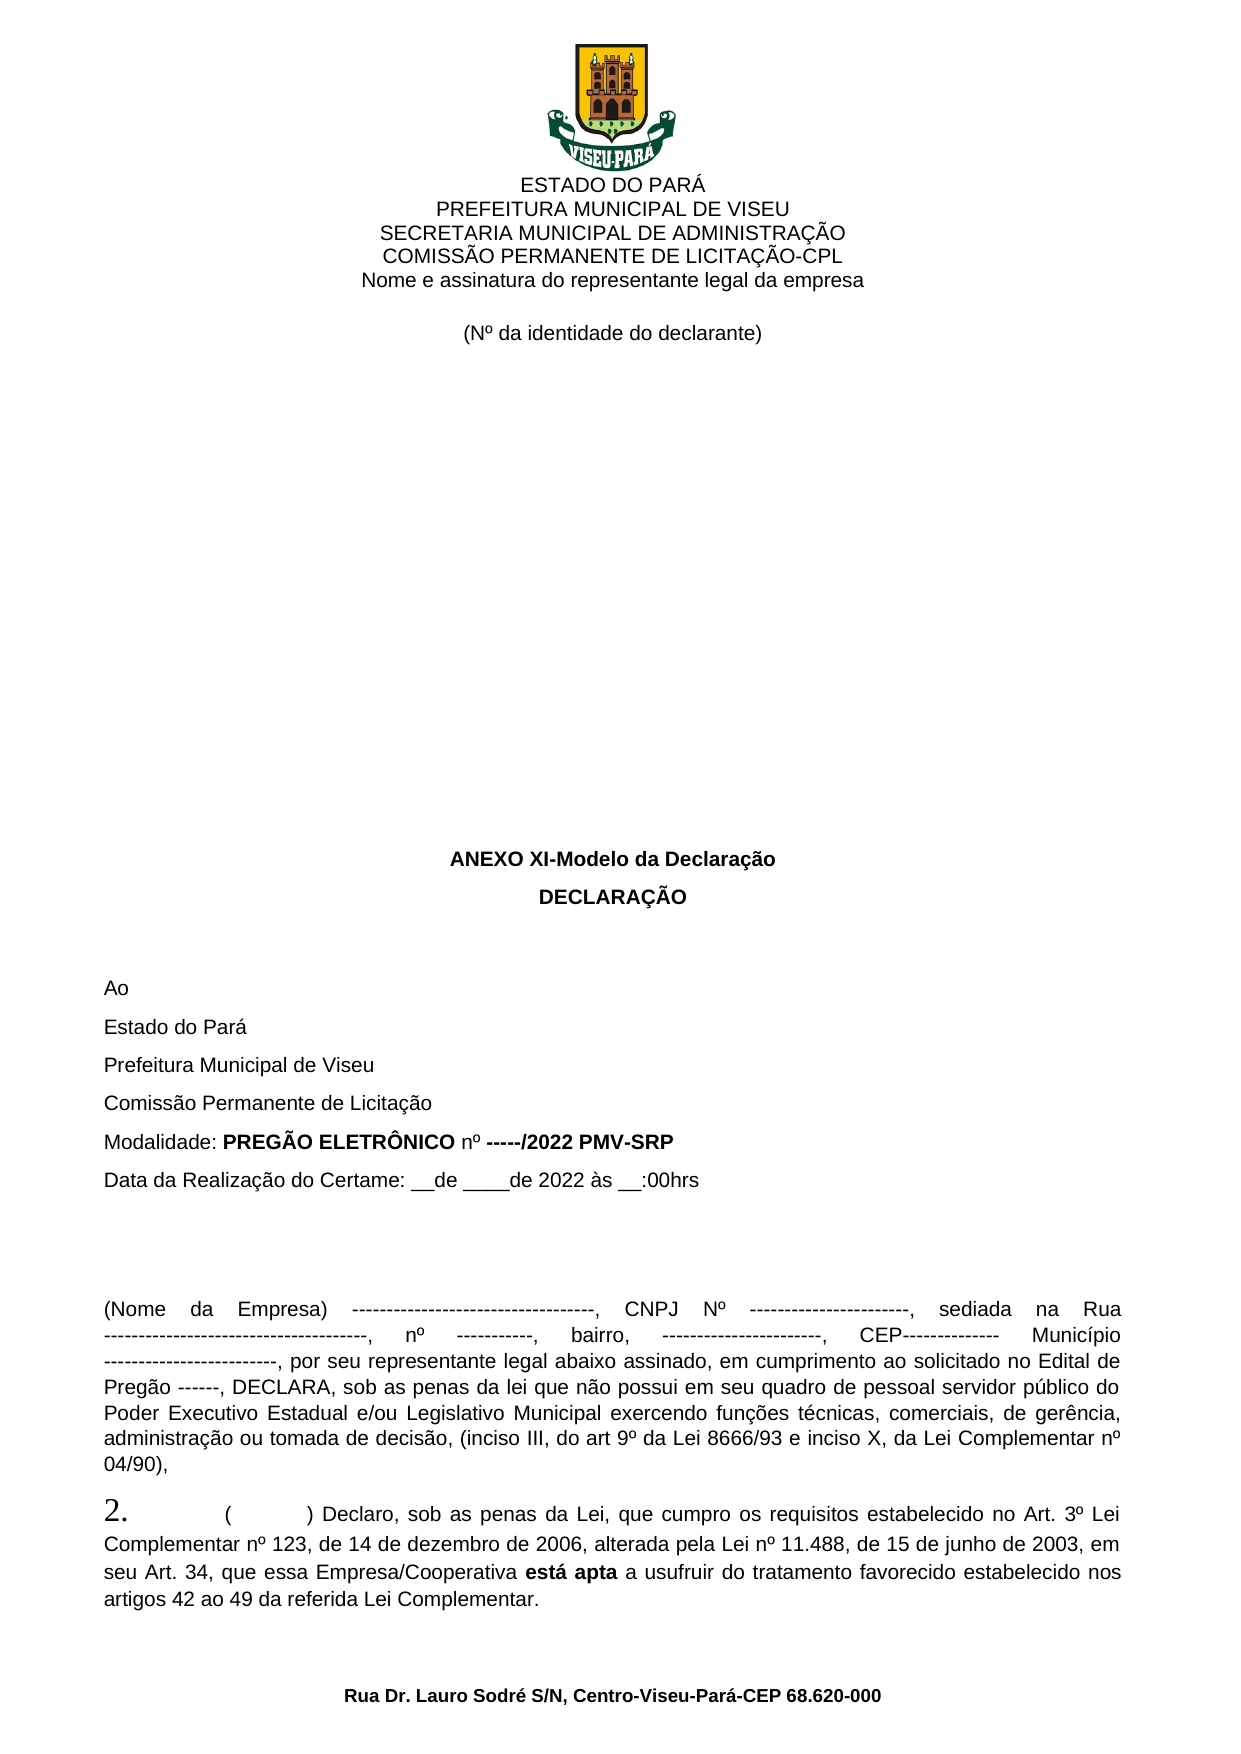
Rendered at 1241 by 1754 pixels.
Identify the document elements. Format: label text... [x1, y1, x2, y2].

text Nome e assinatura do representante legal da empresa [103, 268, 1122, 292]
text Data da Realização do Certame: __de ____de 2022 às __:00hrs [103, 1168, 1122, 1192]
picture [547, 44, 677, 172]
text ANEXO XI-Modelo da Declaração [103, 847, 1122, 871]
text Comissão Permanente de Licitação [103, 1091, 1122, 1115]
text Modalidade: PREGÃO ELETRÔNICO nº -----/2022 PMV-SRP [103, 1129, 1122, 1153]
list ( ) Declaro, sob as penas da Lei, que cumpro os requisitos estabelecido no Art. 3º Lei Complementar nº 123, de 14 de dezembro de 2006, alterada pela Lei nº 11.488, de 15 de junho de 2003, em seu Art. 34, que essa Empresa/Cooperativa está apta a usufruir do tratamento favorecido estabelecido nos artigos 42 ao 49 da referida Lei Complementar. [103, 1490, 1122, 1611]
text (Nome da Empresa) -----------------------------------, CNPJ Nº -----------------------, sediada na Rua --------------------------------------, nº -----------, bairro, -----------------------, CEP-------------- Município -------------------------, por seu representante legal abaixo assinado, em cumprimento ao solicitado no Edital de Pregão ------, DECLARA, sob as penas da lei que não possui em seu quadro de pessoal servidor público do Poder Executivo Estadual e/ou Legislativo Municipal exercendo funções técnicas, comerciais, de gerência, administração ou tomada de decisão, (inciso III, do art 9º da Lei 8666/93 e inciso X, da Lei Complementar nº 04/90), [103, 1297, 1122, 1476]
text Prefeitura Municipal de Viseu [103, 1053, 1122, 1077]
text DECLARAÇÃO [103, 885, 1122, 909]
text (Nº da identidade do declarante) [103, 321, 1122, 345]
text Estado do Pará [103, 1014, 1122, 1038]
text Ao [103, 976, 1122, 1000]
